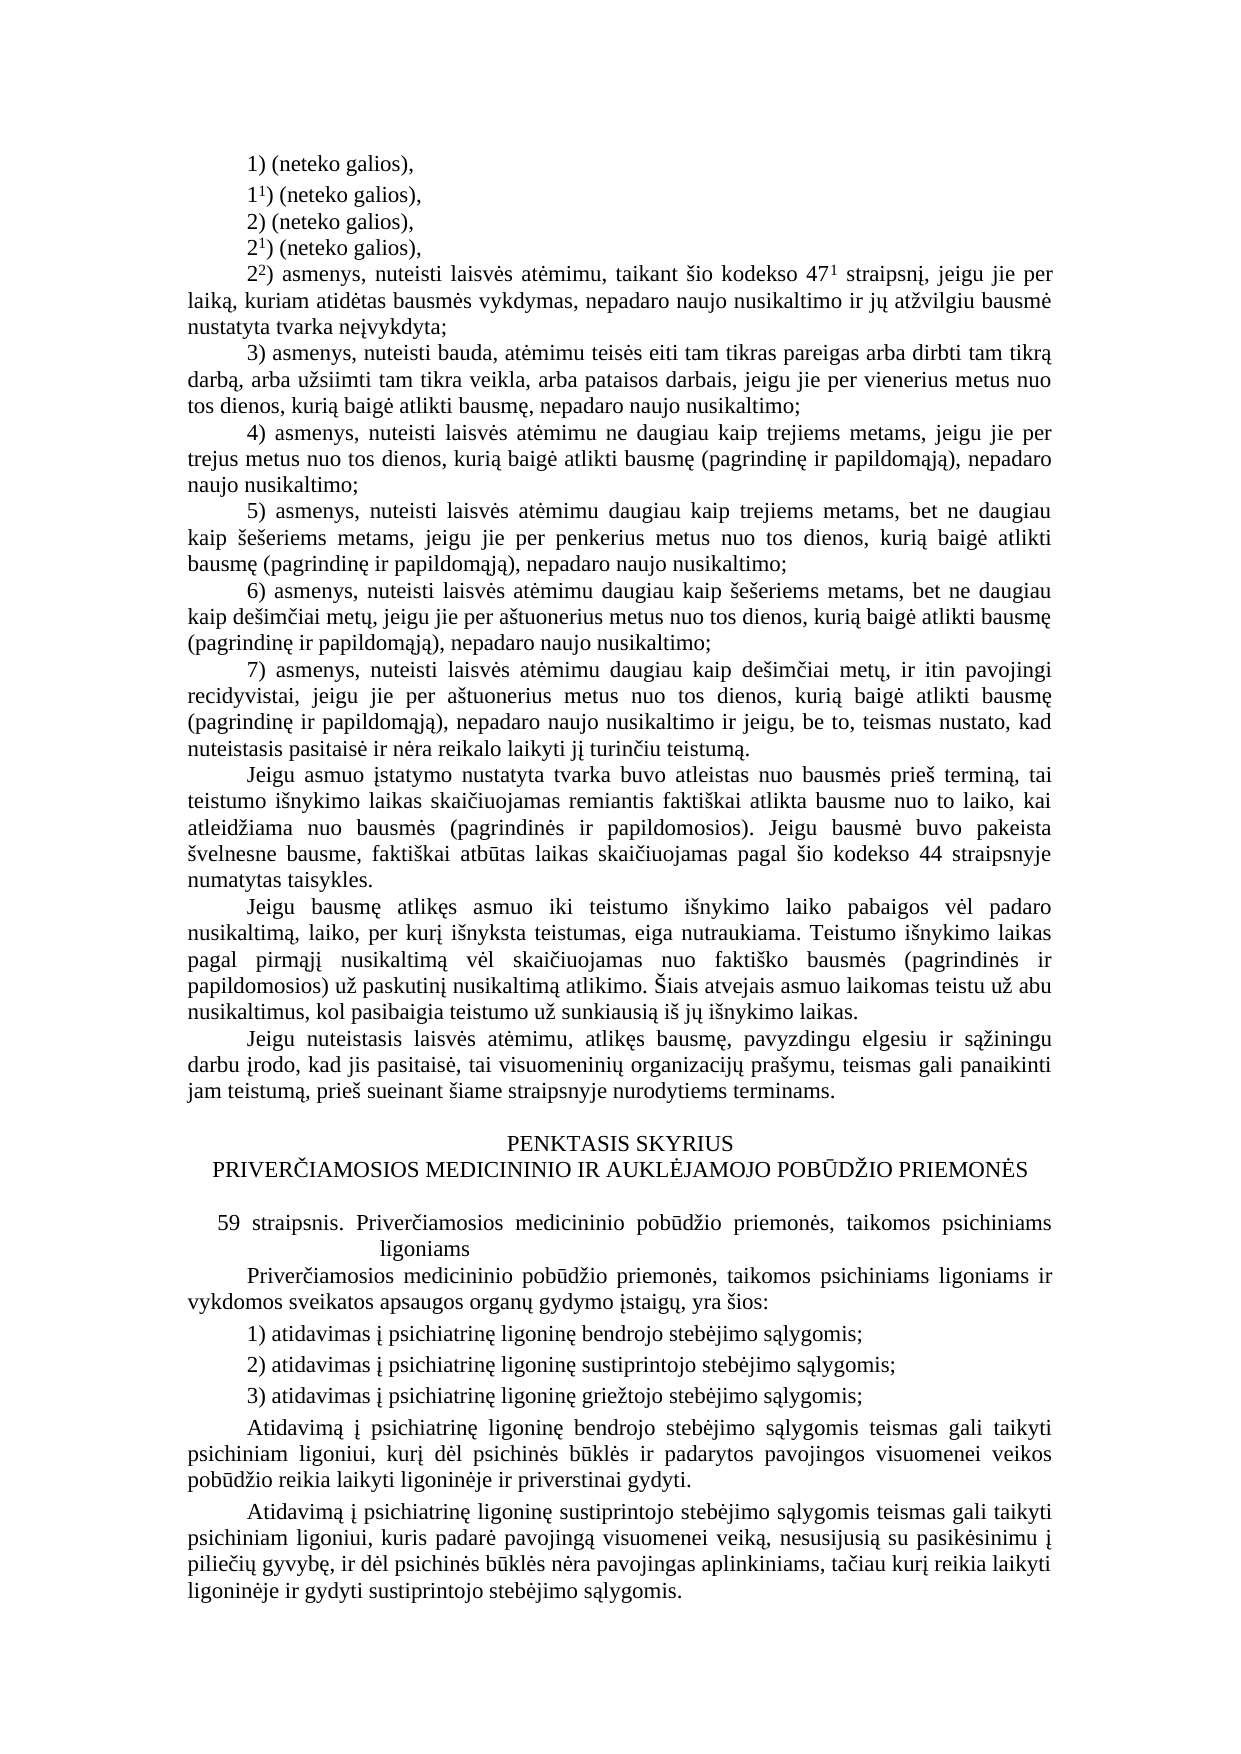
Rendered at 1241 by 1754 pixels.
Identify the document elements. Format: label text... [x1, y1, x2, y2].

text Jeigu asmuo įstatymo nustatyta tvarka buvo atleistas nuo bausmės prieš terminą, tai teistumo išnykimo laikas skaičiuojamas remiantis faktiškai atlikta bausme nuo to laiko, kai atleidžiama nuo bausmės (pagrindinės ir papildomosios). Jeigu bausmė buvo pakeista švelnesne bausme, faktiškai atbūtas laikas skaičiuojamas pagal šio kodekso 44 straipsnyje numatytas taisykles. [187, 761, 1053, 893]
text Atidavimą į psichiatrinę ligoninę bendrojo stebėjimo sąlygomis teismas gali taikyti psichiniam ligoniui, kurį dėl psichinės būklės ir padarytos pavojingos visuomenei veikos pobūdžio reikia laikyti ligoninėje ir priverstinai gydyti. [187, 1414, 1053, 1493]
text 6) asmenys, nuteisti laisvės atėmimu daugiau kaip šešeriems metams, bet ne daugiau kaip dešimčiai metų, jeigu jie per aštuonerius metus nuo tos dienos, kurią baigė atlikti bausmę (pagrindinę ir papildomąją), nepadaro naujo nusikaltimo; [187, 577, 1053, 656]
text Jeigu bausmę atlikęs asmuo iki teistumo išnykimo laiko pabaigos vėl padaro nusikaltimą, laiko, per kurį išnyksta teistumas, eiga nutraukiama. Teistumo išnykimo laikas pagal pirmąjį nusikaltimą vėl skaičiuojamas nuo faktiško bausmės (pagrindinės ir papildomosios) už paskutinį nusikaltimą atlikimo. Šiais atvejais asmuo laikomas teistu už abu nusikaltimus, kol pasibaigia teistumo už sunkiausią iš jų išnykimo laikas. [187, 893, 1053, 1025]
text 2) (neteko galios), [187, 208, 1053, 234]
text 22) asmenys, nuteisti laisvės atėmimu, taikant šio kodekso 471 straipsnį, jeigu jie per laiką, kuriam atidėtas bausmės vykdymas, nepadaro naujo nusikaltimo ir jų atžvilgiu bausmė nustatyta tvarka neįvykdyta; [187, 260, 1053, 339]
text 11) (neteko galios), [187, 181, 1053, 208]
text 59 straipsnis. Priverčiamosios medicininio pobūdžio priemonės, taikomos psichiniams ligoniams [217, 1209, 1053, 1262]
text PENKTASIS SKYRIUS [187, 1130, 1053, 1156]
text 1) (neteko galios), [187, 150, 1053, 176]
text Atidavimą į psichiatrinę ligoninę sustiprintojo stebėjimo sąlygomis teismas gali taikyti psichiniam ligoniui, kuris padarė pavojingą visuomenei veiką, nesusijusią su pasikėsinimu į piliečių gyvybę, ir dėl psichinės būklės nėra pavojingas aplinkiniams, tačiau kurį reikia laikyti ligoninėje ir gydyti sustiprintojo stebėjimo sąlygomis. [187, 1498, 1053, 1603]
text 3) atidavimas į psichiatrinę ligoninę griežtojo stebėjimo sąlygomis; [187, 1382, 1053, 1409]
text Priverčiamosios medicininio pobūdžio priemonės, taikomos psichiniams ligoniams ir vykdomos sveikatos apsaugos organų gydymo įstaigų, yra šios: [187, 1262, 1053, 1314]
text Jeigu nuteistasis laisvės atėmimu, atlikęs bausmę, pavyzdingu elgesiu ir sąžiningu darbu įrodo, kad jis pasitaisė, tai visuomeninių organizacijų prašymu, teismas gali panaikinti jam teistumą, prieš sueinant šiame straipsnyje nurodytiems terminams. [187, 1025, 1053, 1104]
text PRIVERČIAMOSIOS MEDICININIO IR AUKLĖJAMOJO POBŪDŽIO PRIEMONĖS [187, 1156, 1053, 1183]
text 3) asmenys, nuteisti bauda, atėmimu teisės eiti tam tikras pareigas arba dirbti tam tikrą darbą, arba užsiimti tam tikra veikla, arba pataisos darbais, jeigu jie per vienerius metus nuo tos dienos, kurią baigė atlikti bausmę, nepadaro naujo nusikaltimo; [187, 339, 1053, 418]
text 1) atidavimas į psichiatrinę ligoninę bendrojo stebėjimo sąlygomis; [187, 1319, 1053, 1346]
text 5) asmenys, nuteisti laisvės atėmimu daugiau kaip trejiems metams, bet ne daugiau kaip šešeriems metams, jeigu jie per penkerius metus nuo tos dienos, kurią baigė atlikti bausmę (pagrindinę ir papildomąją), nepadaro naujo nusikaltimo; [187, 498, 1053, 577]
text 4) asmenys, nuteisti laisvės atėmimu ne daugiau kaip trejiems metams, jeigu jie per trejus metus nuo tos dienos, kurią baigė atlikti bausmę (pagrindinę ir papildomąją), nepadaro naujo nusikaltimo; [187, 418, 1053, 498]
text 2) atidavimas į psichiatrinę ligoninę sustiprintojo stebėjimo sąlygomis; [187, 1351, 1053, 1377]
text 7) asmenys, nuteisti laisvės atėmimu daugiau kaip dešimčiai metų, ir itin pavojingi recidyvistai, jeigu jie per aštuonerius metus nuo tos dienos, kurią baigė atlikti bausmę (pagrindinę ir papildomąją), nepadaro naujo nusikaltimo ir jeigu, be to, teismas nustato, kad nuteistasis pasitaisė ir nėra reikalo laikyti jį turinčiu teistumą. [187, 656, 1053, 761]
text 21) (neteko galios), [187, 234, 1053, 260]
